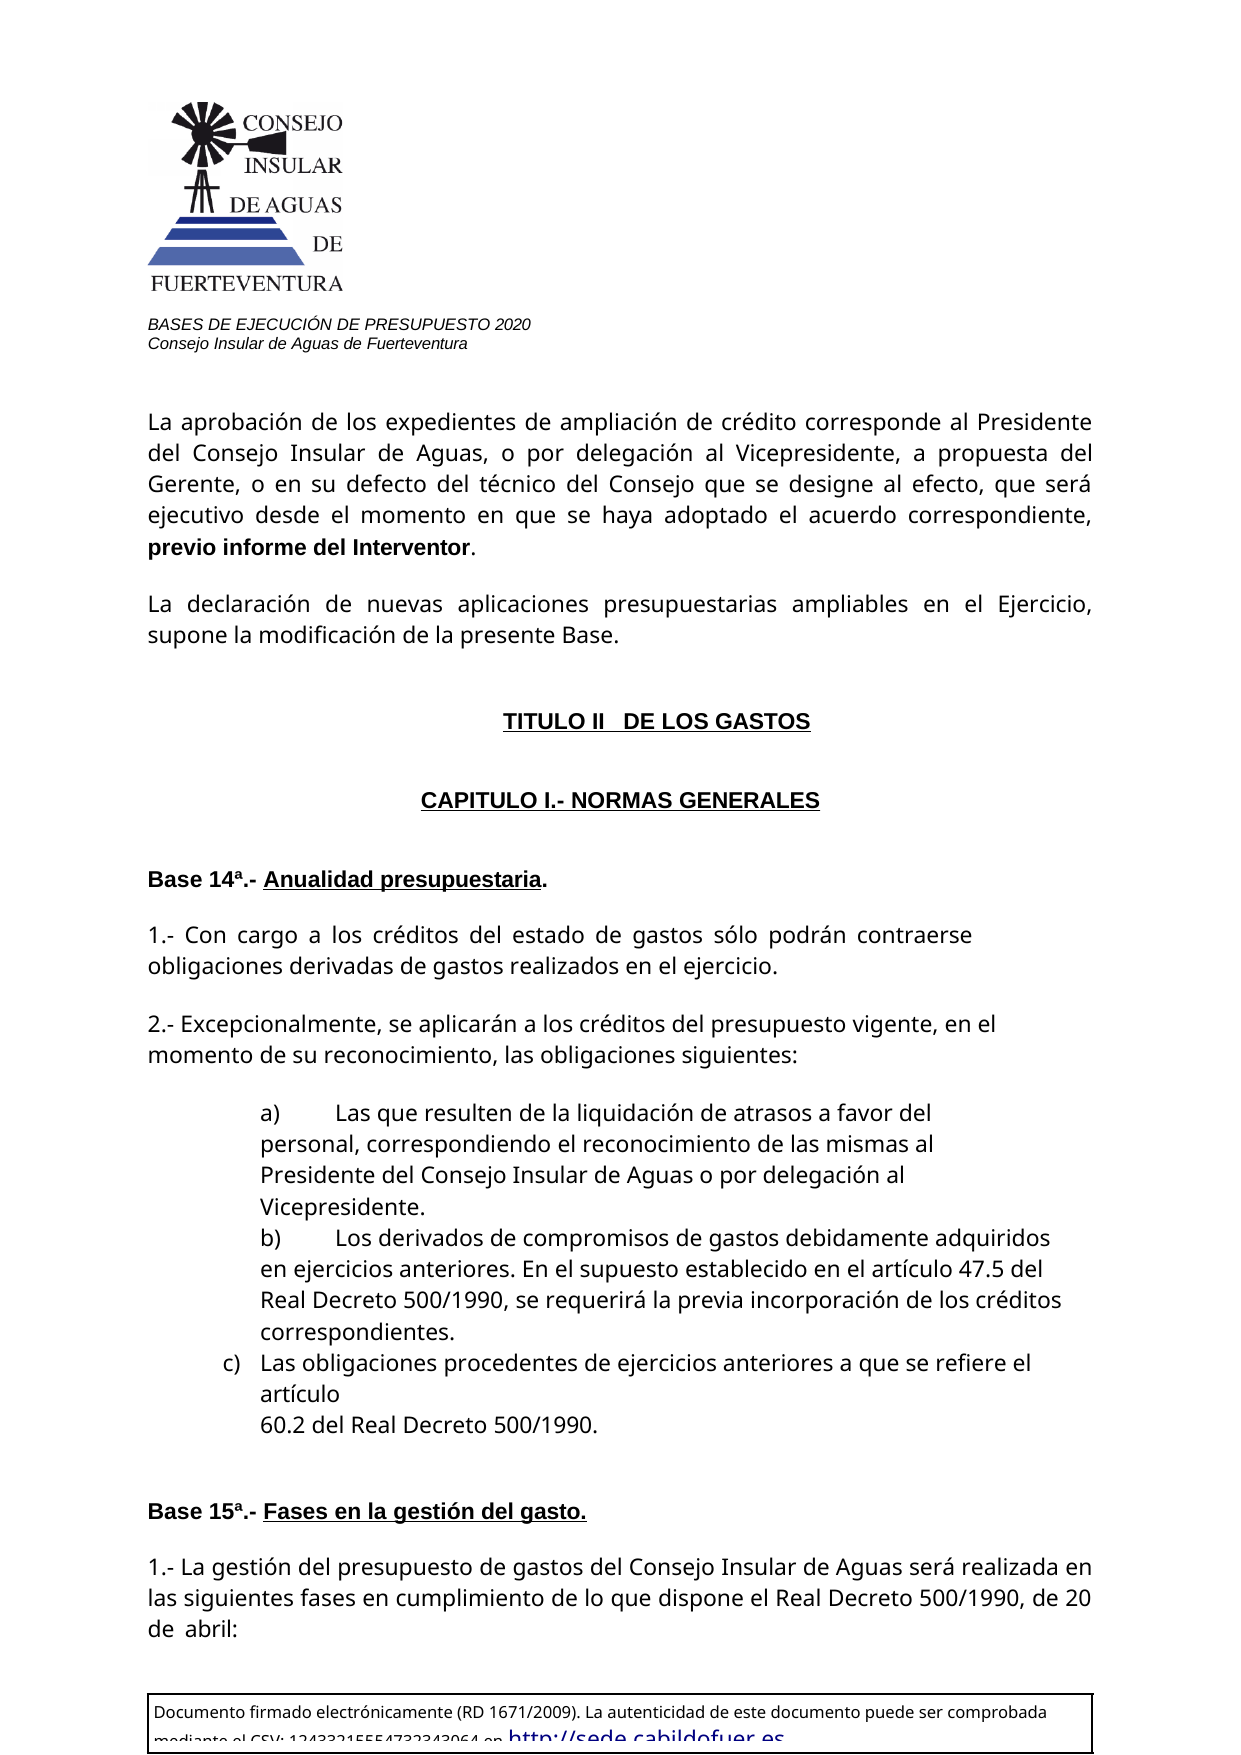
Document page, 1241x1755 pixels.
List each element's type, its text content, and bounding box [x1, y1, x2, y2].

text 60.2 del Real Decreto 500/1990. [260, 1409, 1108, 1441]
list Los derivados de compromisos de gastos debidamente adquiridos en ejercicios anteriores. En el supuesto establecido en el artículo 47.5 del Real Decreto 500/1990, se requerirá la previa incorporación de los créditos correspondientes. [260, 1222, 1071, 1347]
text 2.- Excepcionalmente, se aplicarán a los créditos del presupuesto vigente, en el momento de su reconocimiento, las obligaciones siguientes: [147, 1008, 1108, 1070]
subtitle TITULO II DE LOS GASTOS [206, 708, 1108, 734]
text 1.- La gestión del presupuesto de gastos del Consejo Insular de Aguas será realizada en las siguientes fases en cumplimiento de lo que dispone el Real Decreto 500/1990, de 20 de abril: [147, 1551, 1093, 1644]
text CAPITULO I.- NORMAS GENERALES [206, 787, 1035, 814]
text La aprobación de los expedientes de ampliación de crédito corresponde al Presidente del Consejo Insular de Aguas, o por delegación al Vicepresidente, a propuesta del Gerente, o en su defecto del técnico del Consejo que se designe al efecto, que será ejecutivo desde el momento en que se haya adoptado el acuerdo correspondiente, previo informe del Interventor. [147, 406, 1093, 562]
list Las que resulten de la liquidación de atrasos a favor del personal, correspondiendo el reconocimiento de las mismas al Presidente del Consejo Insular de Aguas o por delegación al Vicepresidente. [260, 1097, 1038, 1222]
text 1.- Con cargo a los créditos del estado de gastos sólo podrán contraerse obligaciones derivadas de gastos realizados en el ejercicio. [147, 919, 1108, 982]
text La declaración de nuevas aplicaciones presupuestarias ampliables en el Ejercicio, supone la modificación de la presente Base. [147, 588, 1093, 651]
subtitle Base 14ª.- Anualidad presupuestaria. [147, 866, 1108, 893]
list Las obligaciones procedentes de ejercicios anteriores a que se refiere el artículo [222, 1347, 1108, 1409]
subtitle Base 15ª.- Fases en la gestión del gasto. [147, 1498, 1108, 1524]
